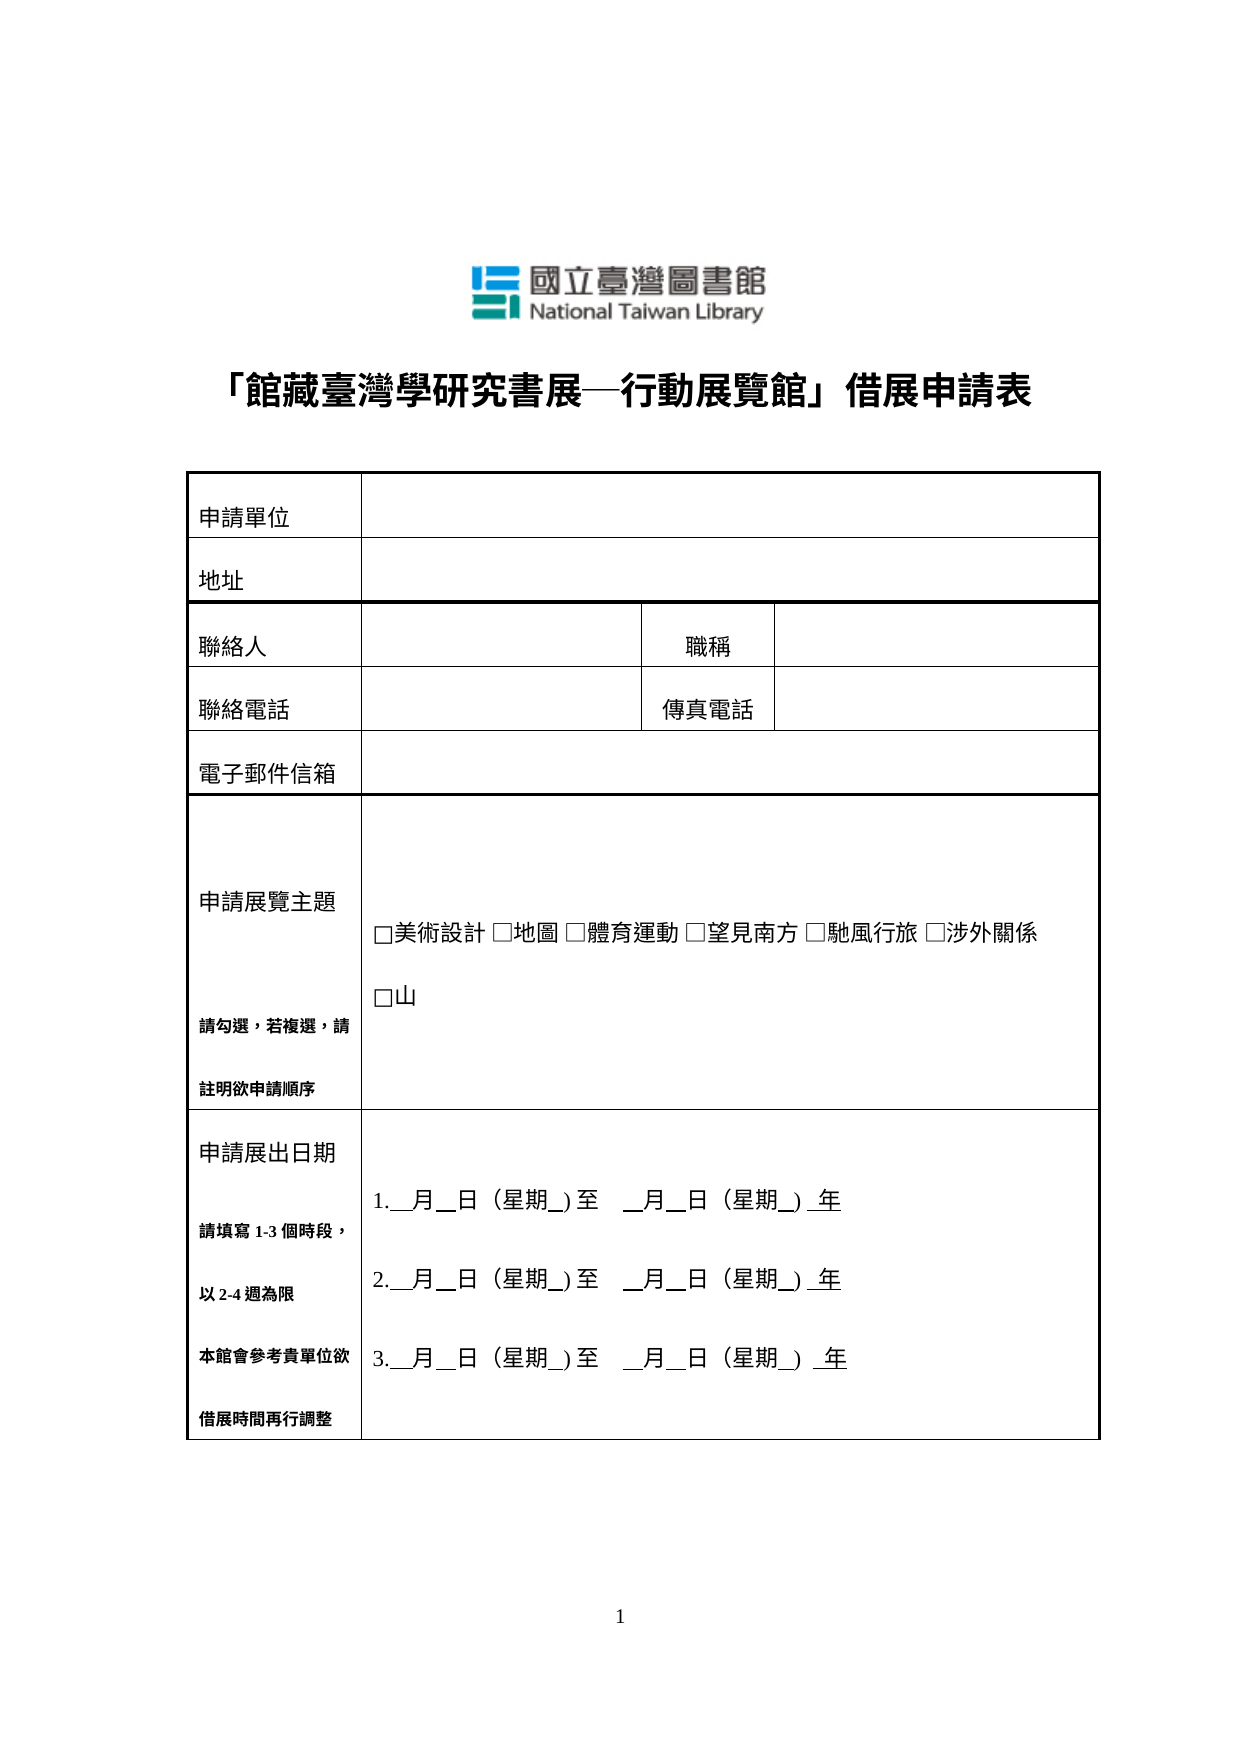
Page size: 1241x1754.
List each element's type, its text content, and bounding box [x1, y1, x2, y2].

table_cell 聯絡電話 [189, 667, 361, 729]
table_cell 傳真電話 [642, 667, 774, 729]
picture [463, 257, 777, 331]
table_cell [362, 538, 1098, 600]
table_cell [775, 604, 1098, 666]
table_cell 地址 [189, 538, 361, 600]
table_cell [775, 667, 1098, 729]
table_cell 申請展出日期 請填寫1-3個時段，以2-4週為限 本館會參考貴單位欲借展時間再行調整 [189, 1110, 361, 1439]
table_cell 聯絡人 [189, 604, 361, 666]
text 「館藏臺灣學研究書展─行動展覽館」借展申請表 [187, 346, 1053, 409]
table_cell 1. 月 日（星期 ) 至 月 日（星期 ) 年 2. 月 日（星期 ) 至 月 日（星期 ) 年 3. 月 日（星期 ) 至 月 日（星期 ) 年 [362, 1110, 1098, 1439]
table_cell [362, 667, 641, 729]
table_cell [362, 731, 1098, 793]
table_header [362, 474, 1098, 537]
table_cell 電子郵件信箱 [189, 731, 361, 793]
table_cell [362, 604, 641, 666]
table_cell 申請展覽主題 請勾選，若複選，請註明欲申請順序 [189, 796, 361, 1109]
table_header 申請單位 [189, 474, 361, 537]
table_cell 職稱 [642, 604, 774, 666]
table_cell □美術設計 □地圖 □體育運動 □望見南方 □馳風行旅 □涉外關係 □山 [362, 796, 1098, 1109]
